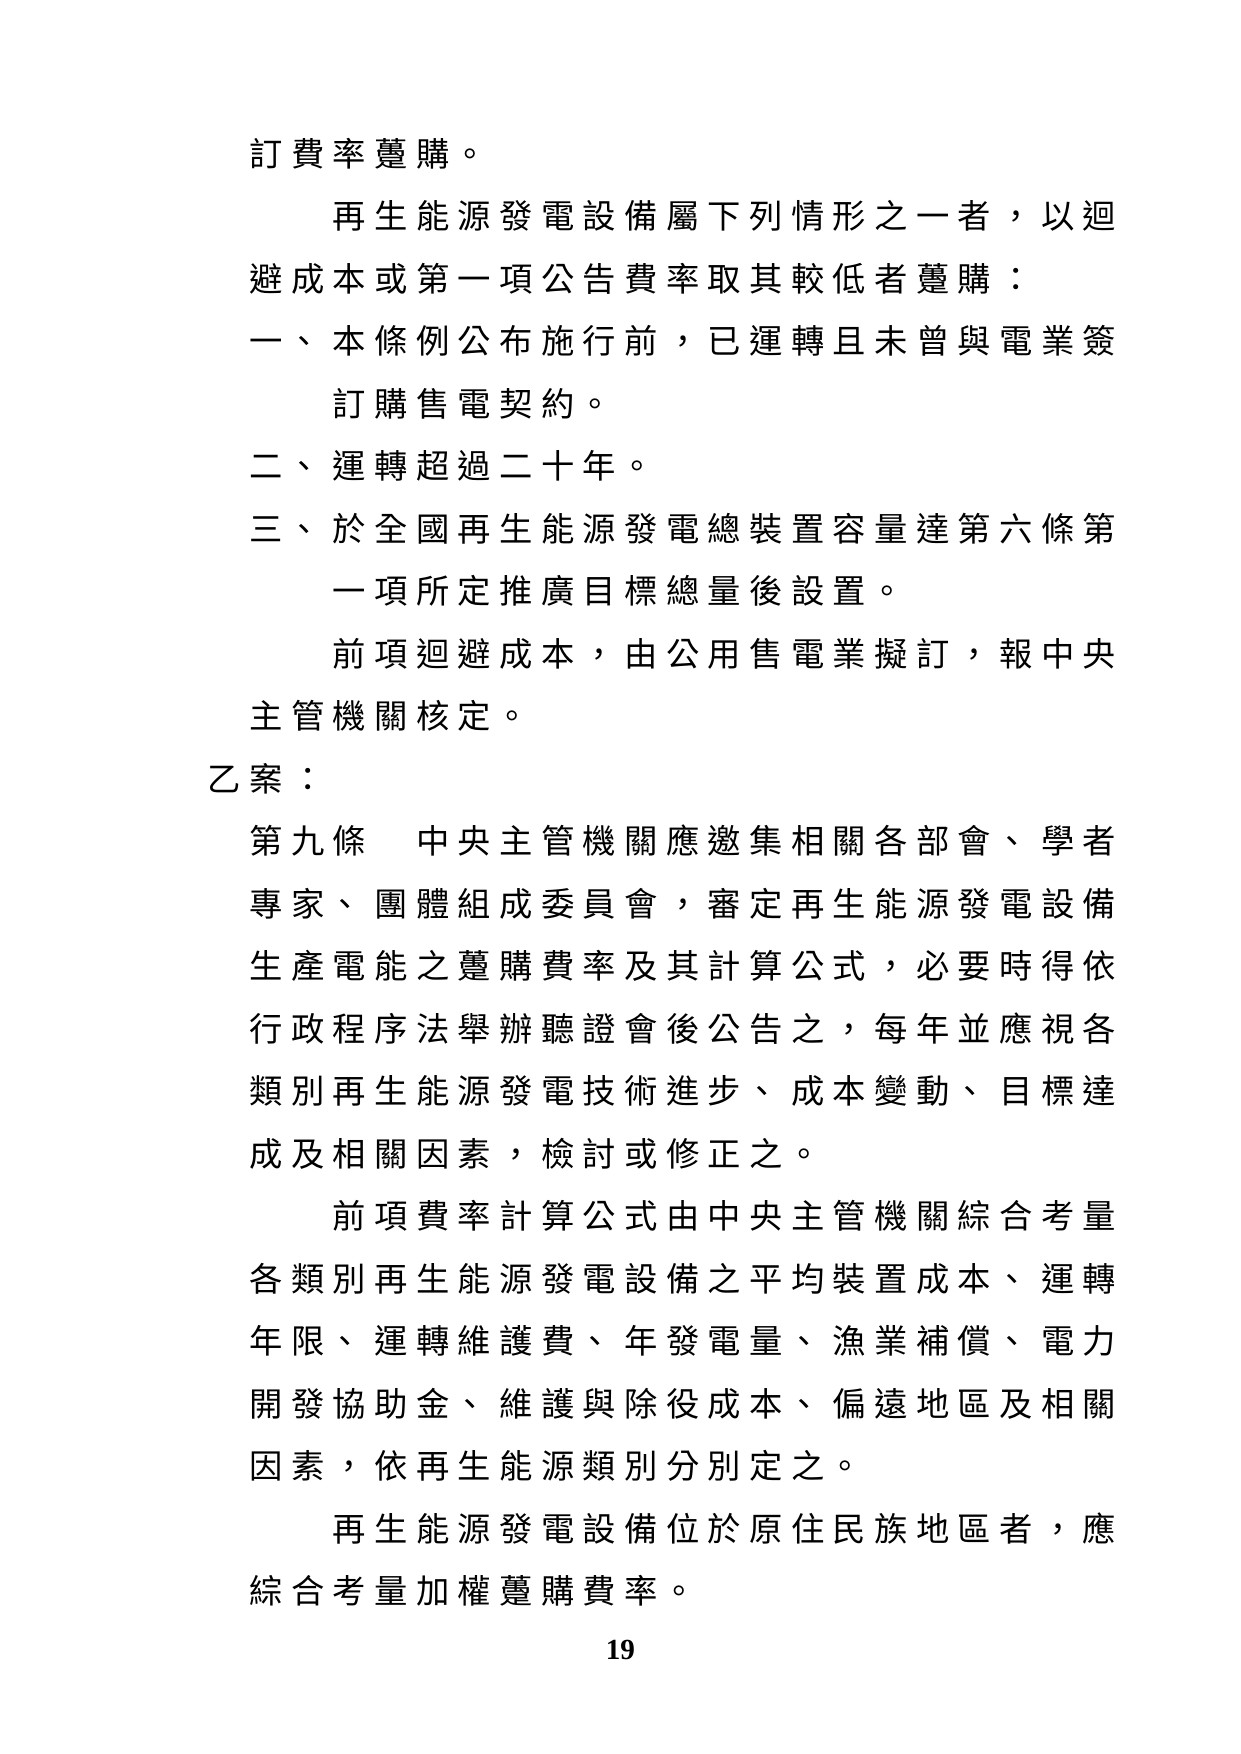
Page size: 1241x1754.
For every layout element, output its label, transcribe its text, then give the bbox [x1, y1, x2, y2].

text 訂費率躉購。 [237, 110, 1120, 173]
text 再生能源發電設備屬下列情形之一者，以迴避成本或第一項公告費率取其較低者躉購： [237, 173, 1120, 298]
text 乙案： [120, 735, 1120, 798]
text 前項迴避成本，由公用售電業擬訂，報中央主管機關核定。 [237, 610, 1120, 735]
text 前項費率計算公式由中央主管機關綜合考量各類別再生能源發電設備之平均裝置成本、運轉年限、運轉維護費、年發電量、漁業補償、電力開發協助金、維護與除役成本、偏遠地區及相關因素，依再生能源類別分別定之。 [237, 1173, 1120, 1485]
text 第九條 中央主管機關應邀集相關各部會、學者專家、團體組成委員會，審定再生能源發電設備生產電能之躉購費率及其計算公式，必要時得依行政程序法舉辦聽證會後公告之，每年並應視各類別再生能源發電技術進步、成本變動、目標達成及相關因素，檢討或修正之。 [206, 798, 1120, 1173]
text 三、於全國再生能源發電總裝置容量達第六條第一項所定推廣目標總量後設置。 [231, 485, 1120, 610]
text 一、本條例公布施行前，已運轉且未曾與電業簽訂購售電契約。 [231, 298, 1120, 423]
text 二、運轉超過二十年。 [231, 423, 1120, 485]
text 再生能源發電設備位於原住民族地區者，應綜合考量加權躉購費率。 [237, 1485, 1120, 1610]
